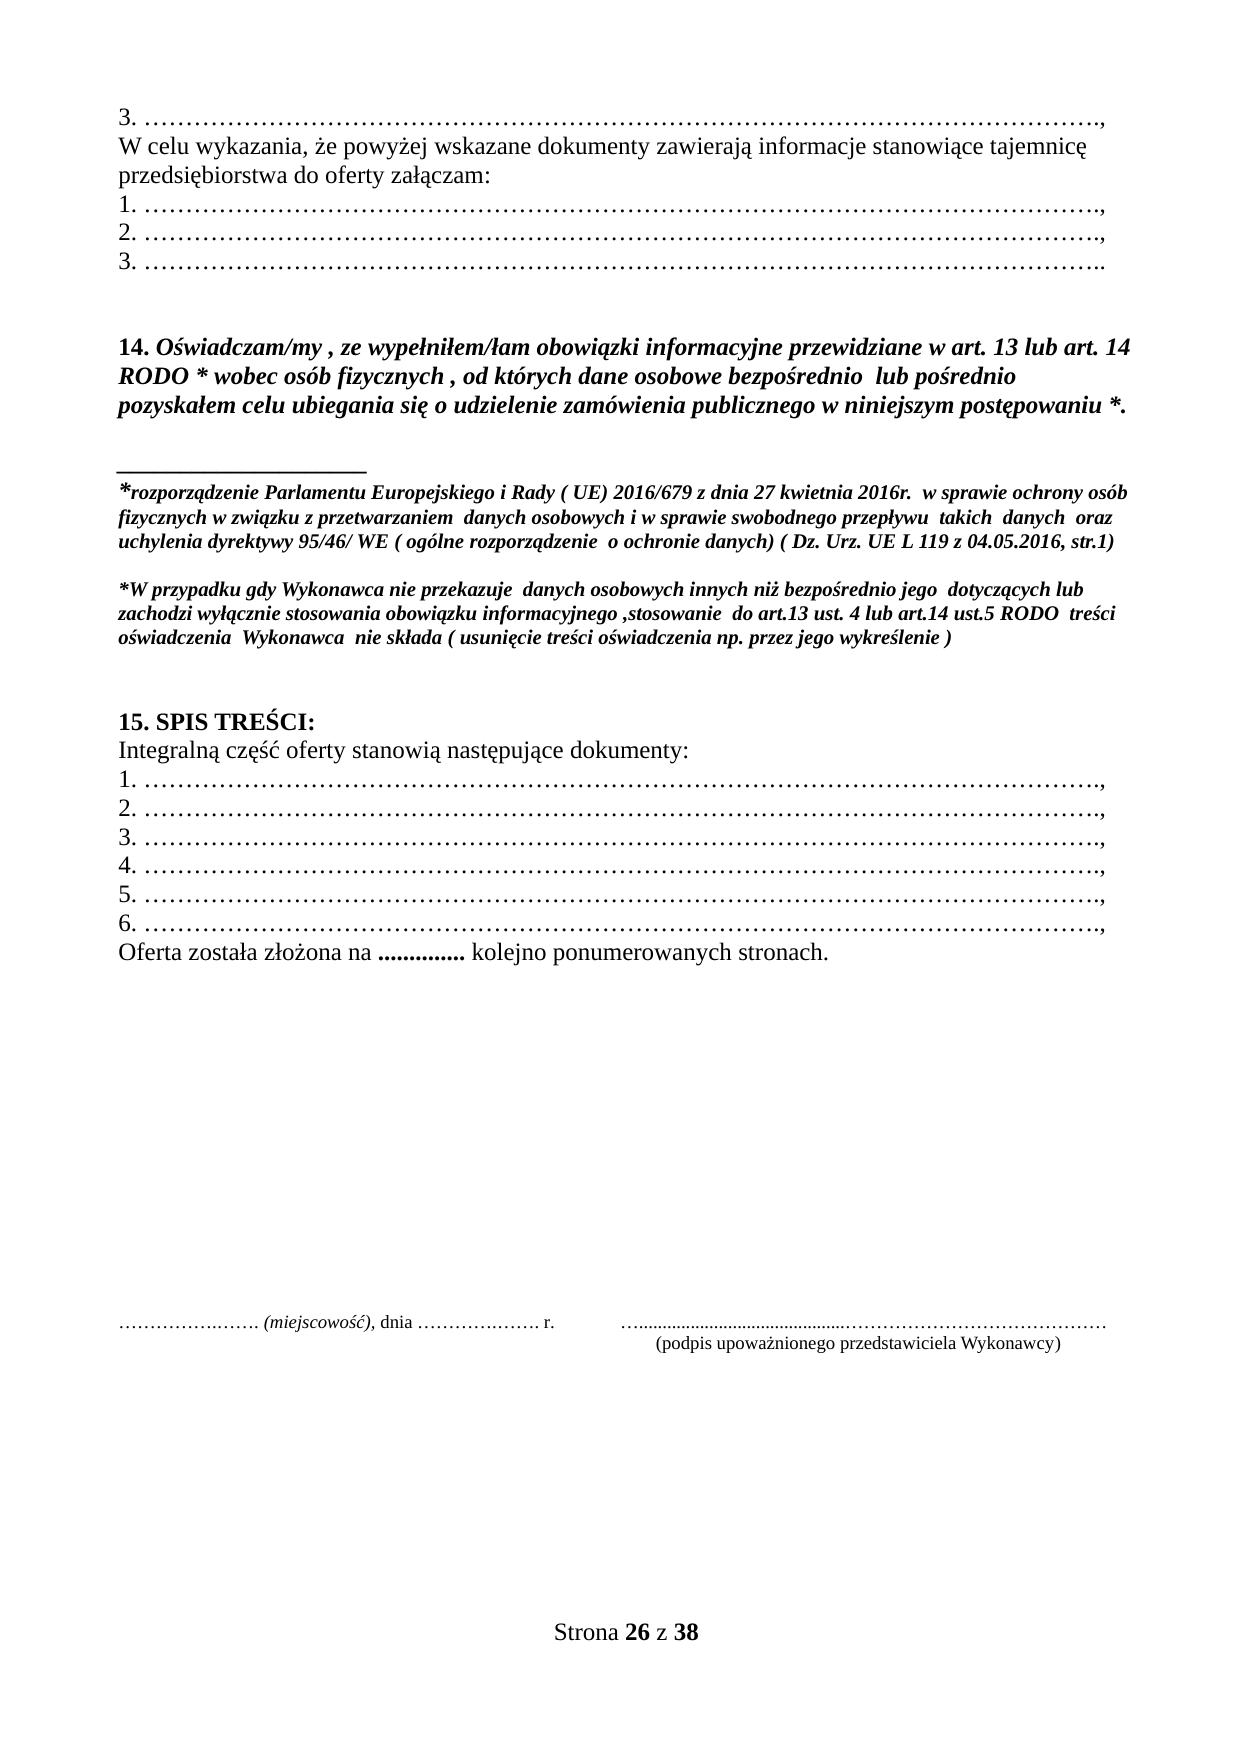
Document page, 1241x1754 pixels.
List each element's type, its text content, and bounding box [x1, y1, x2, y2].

text przedsiębiorstwa do oferty załączam: [118, 160, 1134, 189]
text 4. ……………………………………………………………………………………………………., [118, 851, 1134, 879]
text 15. SPIS TREŚCI: [118, 707, 1134, 736]
text 3. …………………………………………………………………………………………………….. [118, 246, 1134, 275]
text 5. ……………………………………………………………………………………………………., [118, 879, 1134, 908]
text 14. Oświadczam/my , ze wypełniłem/łam obowiązki informacyjne przewidziane w art. 13 lub art. 14 RODO * wobec osób fizycznych , od których dane osobowe bezpośrednio lub pośrednio pozyskałem celu ubiegania się o udzielenie zamówienia publicznego w niniejszym postępowaniu *. [118, 332, 1134, 419]
text ____________________ [118, 447, 1134, 476]
text 6. ……………………………………………………………………………………………………., [118, 908, 1134, 937]
text …………….……. (miejscowość), dnia ………….……. r. …............................................…………………………………… [118, 1311, 1134, 1332]
text Oferta została złożona na .............. kolejno ponumerowanych stronach. [118, 937, 1134, 966]
text Integralną część oferty stanowią następujące dokumenty: [118, 736, 1134, 764]
text 3. ……………………………………………………………………………………………………., [118, 822, 1134, 851]
text (podpis upoważnionego przedstawiciela Wykonawcy) [656, 1332, 1134, 1354]
text W celu wykazania, że powyżej wskazane dokumenty zawierają informacje stanowiące tajemnicę [118, 131, 1134, 160]
text *W przypadku gdy Wykonawca nie przekazuje danych osobowych innych niż bezpośrednio jego dotyczących lub zachodzi wyłącznie stosowania obowiązku informacyjnego ,stosowanie do art.13 ust. 4 lub art.14 ust.5 RODO treści oświadczenia Wykonawca nie składa ( usunięcie treści oświadczenia np. przez jego wykreślenie ) [118, 577, 1134, 649]
text 2. ……………………………………………………………………………………………………., [118, 217, 1134, 246]
text 2. ……………………………………………………………………………………………………., [118, 793, 1134, 822]
text 1. ……………………………………………………………………………………………………., [118, 189, 1134, 217]
text 3. ……………………………………………………………………………………………………., [118, 102, 1134, 131]
text *rozporządzenie Parlamentu Europejskiego i Rady ( UE) 2016/679 z dnia 27 kwietnia 2016r. w sprawie ochrony osób fizycznych w związku z przetwarzaniem danych osobowych i w sprawie swobodnego przepływu takich danych oraz uchylenia dyrektywy 95/46/ WE ( ogólne rozporządzenie o ochronie danych) ( Dz. Urz. UE L 119 z 04.05.2016, str.1) [118, 476, 1134, 553]
text 1. ……………………………………………………………………………………………………., [118, 764, 1134, 793]
